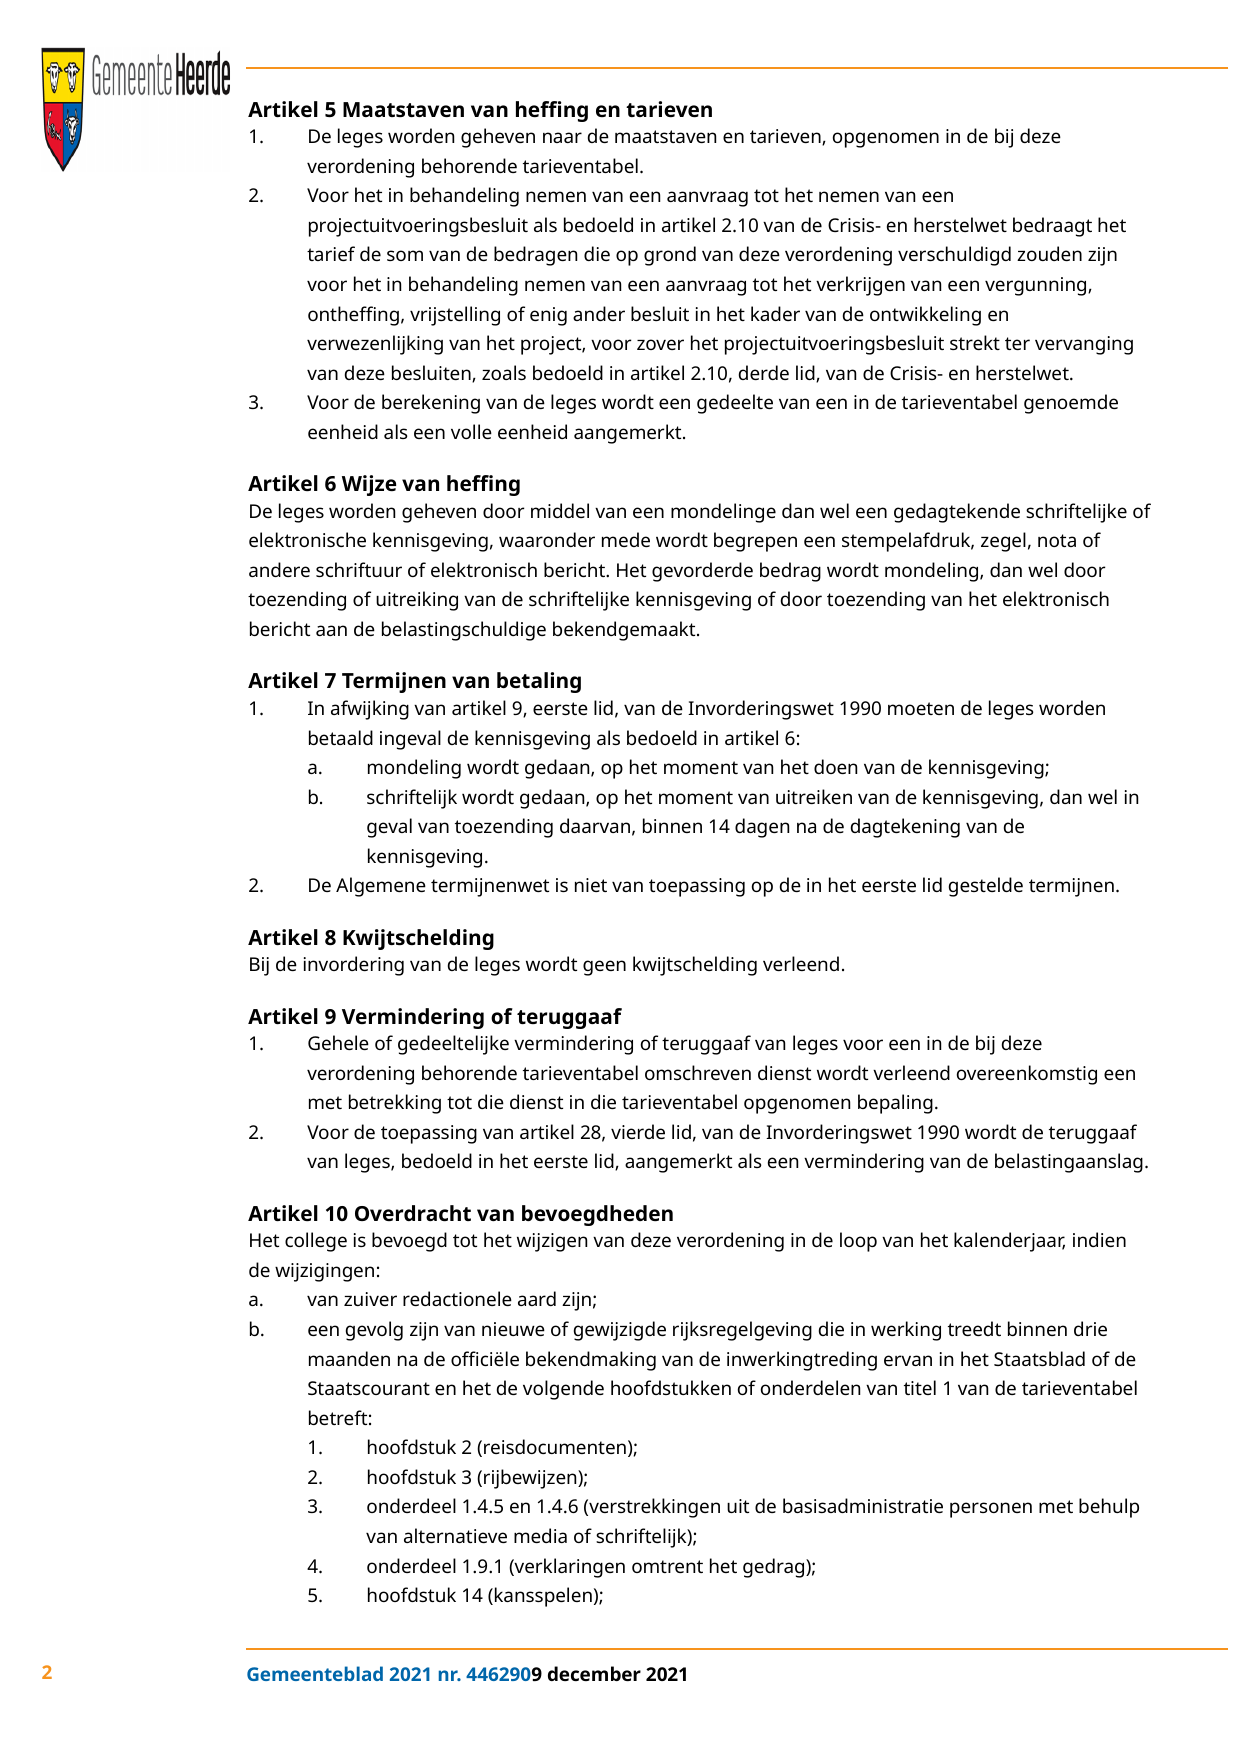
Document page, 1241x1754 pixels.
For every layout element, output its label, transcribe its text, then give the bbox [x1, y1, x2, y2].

list mondeling wordt gedaan, op het moment van het doen van de kennisgeving; [307, 754, 1152, 780]
text De leges worden geheven door middel van een mondelinge dan wel een gedagtekende schriftelijke of elektronische kennisgeving, waaronder mede wordt begrepen een stempelafdruk, zegel, nota of andere schriftuur of elektronisch bericht. Het gevorderde bedrag wordt mondeling, dan wel door toezending of uitreiking van de schriftelijke kennisgeving of door toezending van het elektronisch bericht aan de belastingschuldige bekendgemaakt. [248, 498, 1152, 642]
list hoofdstuk 14 (kansspelen); [307, 1582, 1152, 1608]
text Artikel 8 Kwijtschelding [248, 923, 1152, 951]
picture [41, 47, 231, 172]
list onderdeel 1.9.1 (verklaringen omtrent het gedrag); [307, 1553, 1152, 1579]
list De leges worden geheven naar de maatstaven en tarieven, opgenomen in de bij deze verordening behorende tarieventabel. [248, 123, 1152, 178]
list hoofdstuk 3 (rijbewijzen); [307, 1464, 1152, 1490]
text Artikel 9 Vermindering of teruggaaf [248, 1002, 1152, 1030]
list Voor het in behandeling nemen van een aanvraag tot het nemen van een projectuitvoeringsbesluit als bedoeld in artikel 2.10 van de Crisis- en herstelwet bedraagt het tarief de som van de bedragen die op grond van deze verordening verschuldigd zouden zijn voor het in behandeling nemen van een aanvraag tot het verkrijgen van een vergunning, ontheffing, vrijstelling of enig ander besluit in het kader van de ontwikkeling en verwezenlijking van het project, voor zover het projectuitvoeringsbesluit strekt ter vervanging van deze besluiten, zoals bedoeld in artikel 2.10, derde lid, van de Crisis- en herstelwet. [248, 182, 1152, 386]
text Bij de invordering van de leges wordt geen kwijtschelding verleend. [248, 951, 1152, 977]
list van zuiver redactionele aard zijn; [248, 1287, 1152, 1312]
list Gehele of gedeeltelijke vermindering of teruggaaf van leges voor een in de bij deze verordening behorende tarieventabel omschreven dienst wordt verleend overeenkomstig een met betrekking tot die dienst in die tarieventabel opgenomen bepaling. [248, 1030, 1152, 1115]
text Artikel 10 Overdracht van bevoegdheden [248, 1199, 1152, 1227]
list Voor de toepassing van artikel 28, vierde lid, van de Invorderingswet 1990 wordt de teruggaaf van leges, bedoeld in het eerste lid, aangemerkt als een vermindering van de belastingaanslag. [248, 1119, 1152, 1174]
text Het college is bevoegd tot het wijzigen van deze verordening in de loop van het kalenderjaar, indien de wijzigingen: [248, 1227, 1152, 1283]
list Voor de berekening van de leges wordt een gedeelte van een in de tarieventabel genoemde eenheid als een volle eenheid aangemerkt. [248, 389, 1152, 445]
list een gevolg zijn van nieuwe of gewijzigde rijksregelgeving die in werking treedt binnen drie maanden na de officiële bekendmaking van de inwerkingtreding ervan in het Staatsblad of de Staatscourant en het de volgende hoofdstukken of onderdelen van titel 1 van de tarieventabel betreft: [248, 1316, 1152, 1431]
list De Algemene termijnenwet is niet van toepassing op de in het eerste lid gestelde termijnen. [248, 873, 1152, 898]
list onderdeel 1.4.5 en 1.4.6 (verstrekkingen uit de basisadministratie personen met behulp van alternatieve media of schriftelijk); [307, 1494, 1152, 1549]
text Artikel 5 Maatstaven van heffing en tarieven [248, 95, 1152, 123]
text Artikel 7 Termijnen van betaling [248, 667, 1152, 695]
list schriftelijk wordt gedaan, op het moment van uitreiken van de kennisgeving, dan wel in geval van toezending daarvan, binnen 14 dagen na de dagtekening van de kennisgeving. [307, 784, 1152, 869]
list In afwijking van artikel 9, eerste lid, van de Invorderingswet 1990 moeten de leges worden betaald ingeval de kennisgeving als bedoeld in artikel 6: [248, 695, 1152, 750]
list hoofdstuk 2 (reisdocumenten); [307, 1434, 1152, 1460]
text Artikel 6 Wijze van heffing [248, 469, 1152, 498]
